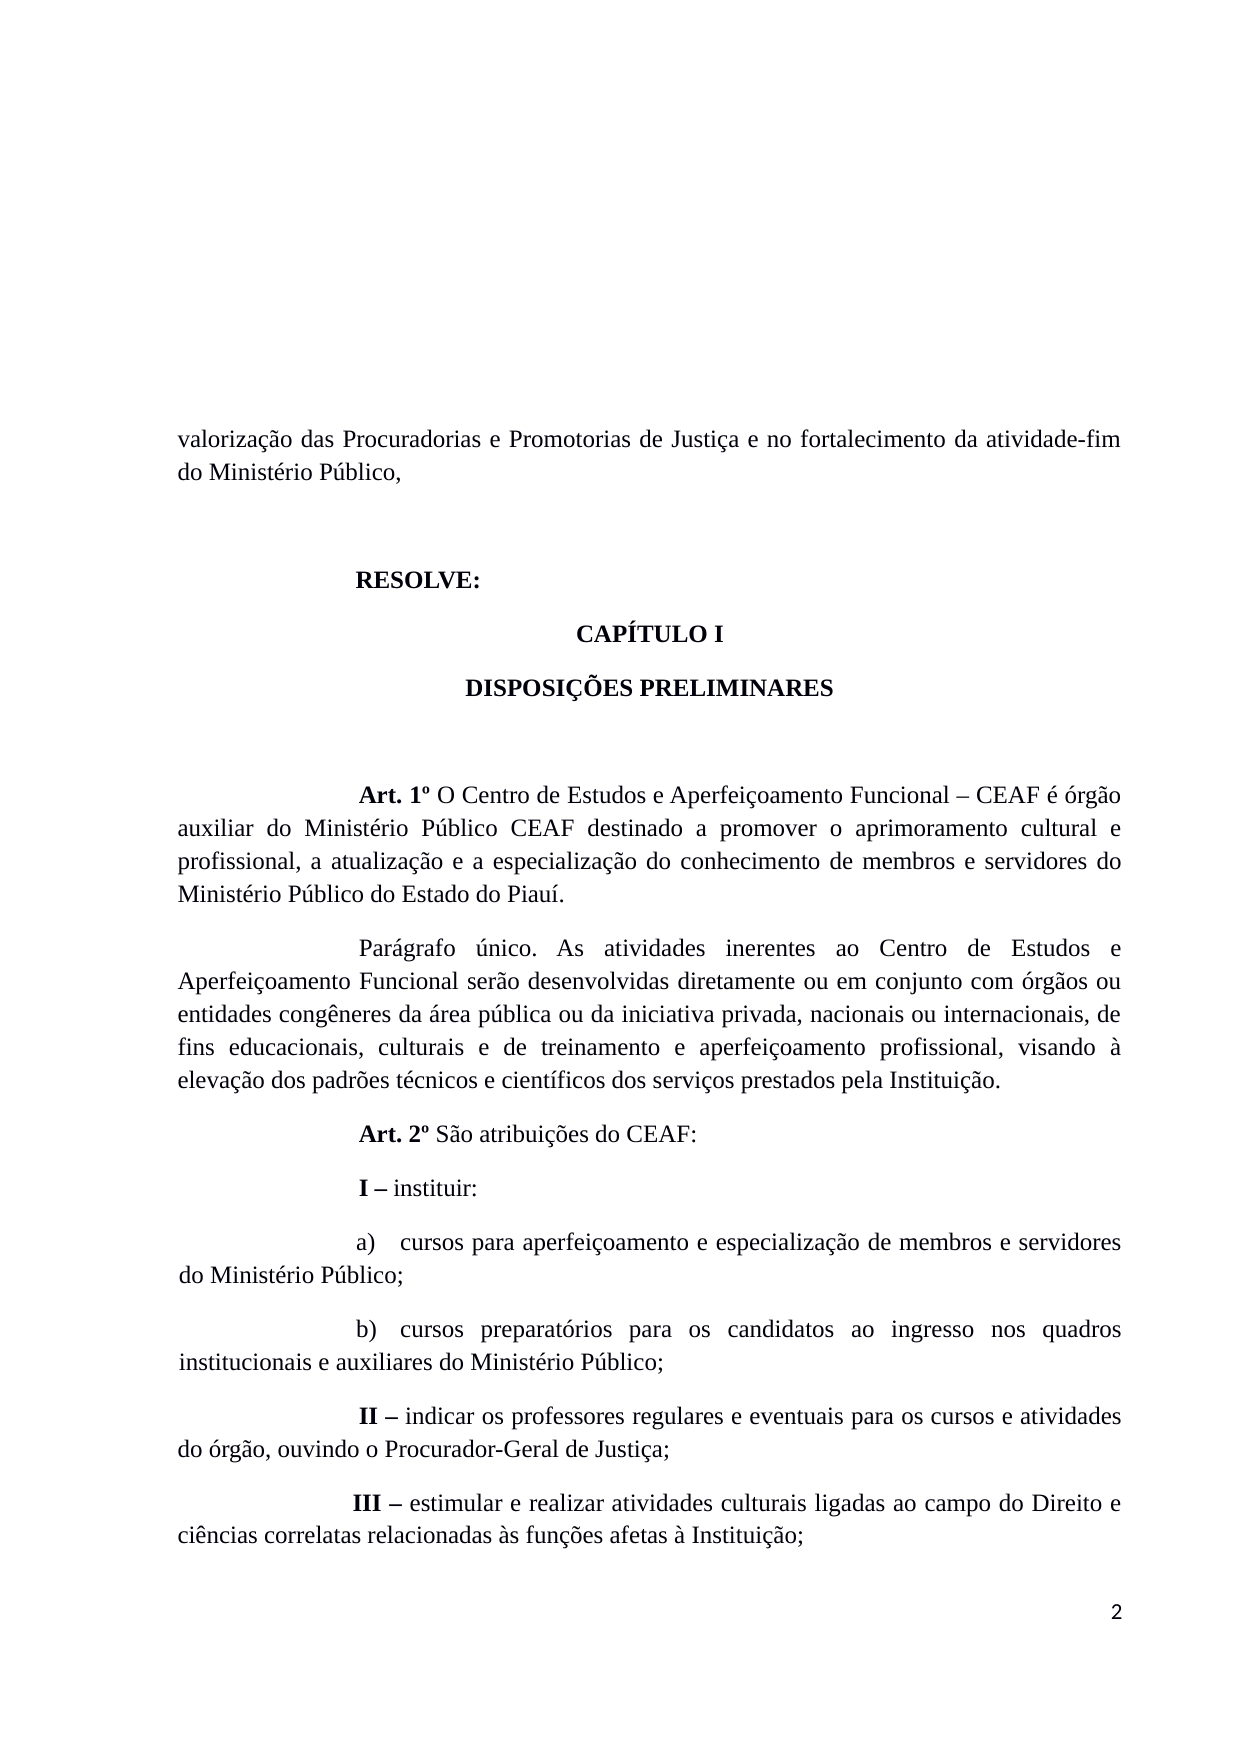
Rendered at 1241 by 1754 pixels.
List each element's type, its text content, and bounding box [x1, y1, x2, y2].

text II – indicar os professores regulares e eventuais para os cursos e atividades do órgão, ouvindo o Procurador-Geral de Justiça; [177, 1401, 1122, 1462]
text valorização das Procuradorias e Promotorias de Justiça e no fortalecimento da atividade-fim do Ministério Público, [177, 424, 1122, 486]
list cursos preparatórios para os candidatos ao ingresso nos quadros institucionais e auxiliares do Ministério Público; [179, 1314, 1122, 1376]
text CAPÍTULO I [177, 619, 1122, 648]
list cursos para aperfeiçoamento e especialização de membros e servidores do Ministério Público; [179, 1227, 1122, 1289]
text Parágrafo único. As atividades inerentes ao Centro de Estudos e Aperfeiçoamento Funcional serão desenvolvidas diretamente ou em conjunto com órgãos ou entidades congêneres da área pública ou da iniciativa privada, nacionais ou internacionais, de fins educacionais, culturais e de treinamento e aperfeiçoamento profissional, visando à elevação dos padrões técnicos e científicos dos serviços prestados pela Instituição. [177, 933, 1122, 1094]
text Art. 2º São atribuições do CEAF: [177, 1119, 1122, 1148]
text I – instituir: [177, 1173, 1122, 1202]
text DISPOSIÇÕES PRELIMINARES [177, 673, 1122, 701]
text RESOLVE: [177, 565, 1122, 594]
text Art. 1º O Centro de Estudos e Aperfeiçoamento Funcional – CEAF é órgão auxiliar do Ministério Público CEAF destinado a promover o aprimoramento cultural e profissional, a atualização e a especialização do conhecimento de membros e servidores do Ministério Público do Estado do Piauí. [177, 780, 1122, 908]
text III – estimular e realizar atividades culturais ligadas ao campo do Direito e ciências correlatas relacionadas às funções afetas à Instituição; [177, 1488, 1122, 1549]
